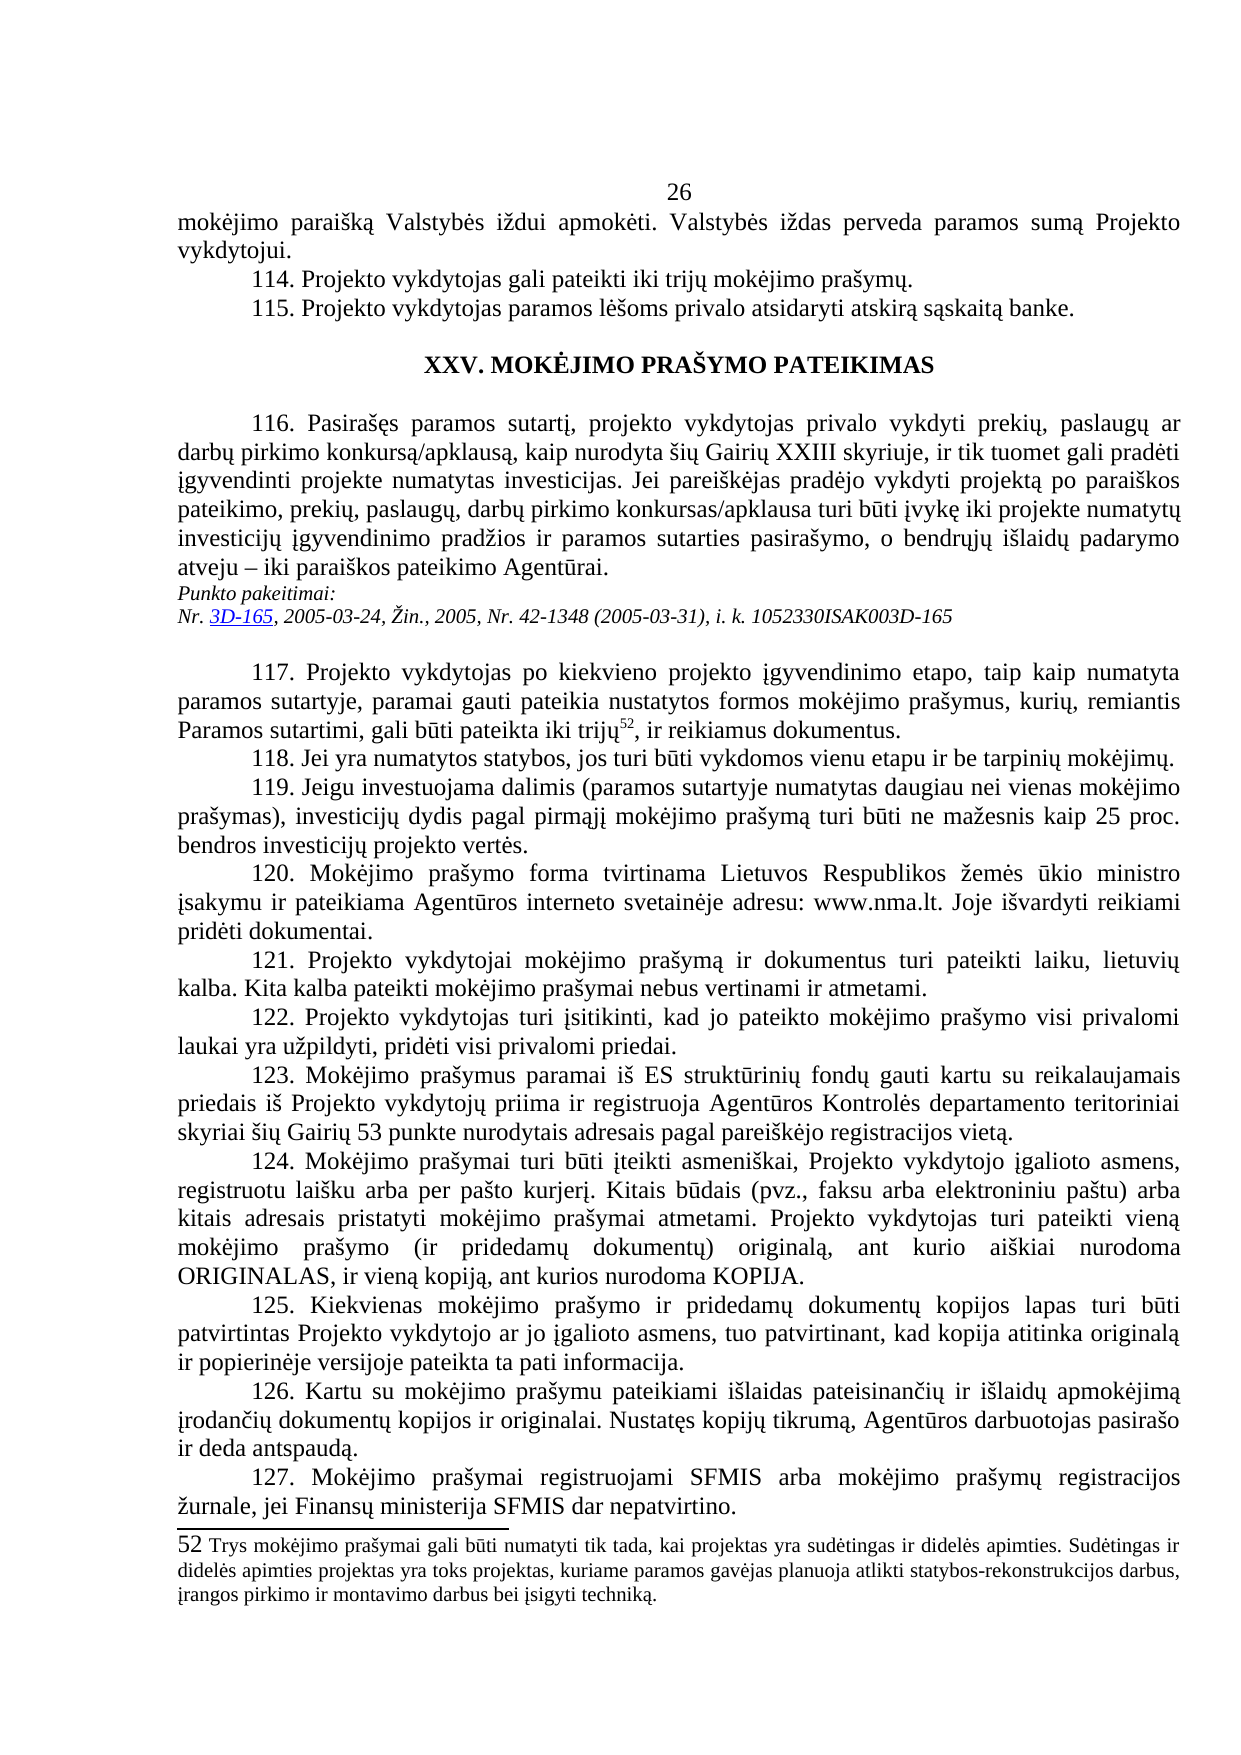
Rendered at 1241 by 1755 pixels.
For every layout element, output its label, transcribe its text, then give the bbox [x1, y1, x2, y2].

text 114. Projekto vykdytojas gali pateikti iki trijų mokėjimo prašymų. [177, 264, 1181, 293]
text 115. Projekto vykdytojas paramos lėšoms privalo atsidaryti atskirą sąskaitą banke. [177, 293, 1181, 322]
text 122. Projekto vykdytojas turi įsitikinti, kad jo pateikto mokėjimo prašymo visi privalomi laukai yra užpildyti, pridėti visi privalomi priedai. [177, 1002, 1181, 1060]
text 124. Mokėjimo prašymai turi būti įteikti asmeniškai, Projekto vykdytojo įgalioto asmens, registruotu laišku arba per pašto kurjerį. Kitais būdais (pvz., faksu arba elektroniniu paštu) arba kitais adresais pristatyti mokėjimo prašymai atmetami. Projekto vykdytojas turi pateikti vieną mokėjimo prašymo (ir pridedamų dokumentų) originalą, ant kurio aiškiai nurodoma ORIGINALAS, ir vieną kopiją, ant kurios nurodoma KOPIJA. [177, 1146, 1181, 1290]
text XXV. MOKĖJIMO PRAŠYMO PATEIKIMAS [177, 350, 1181, 379]
text 119. Jeigu investuojama dalimis (paramos sutartyje numatytas daugiau nei vienas mokėjimo prašymas), investicijų dydis pagal pirmąjį mokėjimo prašymą turi būti ne mažesnis kaip 25 proc. bendros investicijų projekto vertės. [177, 772, 1181, 858]
text 118. Jei yra numatytos statybos, jos turi būti vykdomos vienu etapu ir be tarpinių mokėjimų. [177, 743, 1181, 772]
text 120. Mokėjimo prašymo forma tvirtinama Lietuvos Respublikos žemės ūkio ministro įsakymu ir pateikiama Agentūros interneto svetainėje adresu: www.nma.lt. Joje išvardyti reikiami pridėti dokumentai. [177, 858, 1181, 945]
text Trys mokėjimo prašymai gali būti numatyti tik tada, kai projektas yra sudėtingas ir didelės apimties. Sudėtingas ir didelės apimties projektas yra toks projektas, kuriame paramos gavėjas planuoja atlikti statybos-rekonstrukcijos darbus, įrangos pirkimo ir montavimo darbus bei įsigyti techniką. [177, 1529, 1181, 1606]
text 125. Kiekvienas mokėjimo prašymo ir pridedamų dokumentų kopijos lapas turi būti patvirtintas Projekto vykdytojo ar jo įgalioto asmens, tuo patvirtinant, kad kopija atitinka originalą ir popierinėje versijoje pateikta ta pati informacija. [177, 1290, 1181, 1376]
text 117. Projekto vykdytojas po kiekvieno projekto įgyvendinimo etapo, taip kaip numatyta paramos sutartyje, paramai gauti pateikia nustatytos formos mokėjimo prašymus, kurių, remiantis Paramos sutartimi, gali būti pateikta iki trijų, ir reikiamus dokumentus. [177, 657, 1181, 743]
text Punkto pakeitimai: [177, 580, 1181, 604]
text 123. Mokėjimo prašymus paramai iš ES struktūrinių fondų gauti kartu su reikalaujamais priedais iš Projekto vykdytojų priima ir registruoja Agentūros Kontrolės departamento teritoriniai skyriai šių Gairių 53 punkte nurodytais adresais pagal pareiškėjo registracijos vietą. [177, 1060, 1181, 1146]
text mokėjimo paraišką Valstybės iždui apmokėti. Valstybės iždas perveda paramos sumą Projekto vykdytojui. [177, 207, 1181, 264]
text 126. Kartu su mokėjimo prašymu pateikiami išlaidas pateisinančių ir išlaidų apmokėjimą įrodančių dokumentų kopijos ir originalai. Nustatęs kopijų tikrumą, Agentūros darbuotojas pasirašo ir deda antspaudą. [177, 1376, 1181, 1462]
text 127. Mokėjimo prašymai registruojami SFMIS arba mokėjimo prašymų registracijos žurnale, jei Finansų ministerija SFMIS dar nepatvirtino. [177, 1462, 1181, 1520]
text Nr. 3D-165, 2005-03-24, Žin., 2005, Nr. 42-1348 (2005-03-31), i. k. 1052330ISAK003D-165 [177, 604, 1181, 628]
text 121. Projekto vykdytojai mokėjimo prašymą ir dokumentus turi pateikti laiku, lietuvių kalba. Kita kalba pateikti mokėjimo prašymai nebus vertinami ir atmetami. [177, 945, 1181, 1002]
text 116. Pasirašęs paramos sutartį, projekto vykdytojas privalo vykdyti prekių, paslaugų ar darbų pirkimo konkursą/apklausą, kaip nurodyta šių Gairių XXIII skyriuje, ir tik tuomet gali pradėti įgyvendinti projekte numatytas investicijas. Jei pareiškėjas pradėjo vykdyti projektą po paraiškos pateikimo, prekių, paslaugų, darbų pirkimo konkursas/apklausa turi būti įvykę iki projekte numatytų investicijų įgyvendinimo pradžios ir paramos sutarties pasirašymo, o bendrųjų išlaidų padarymo atveju – iki paraiškos pateikimo Agentūrai. [177, 408, 1181, 580]
